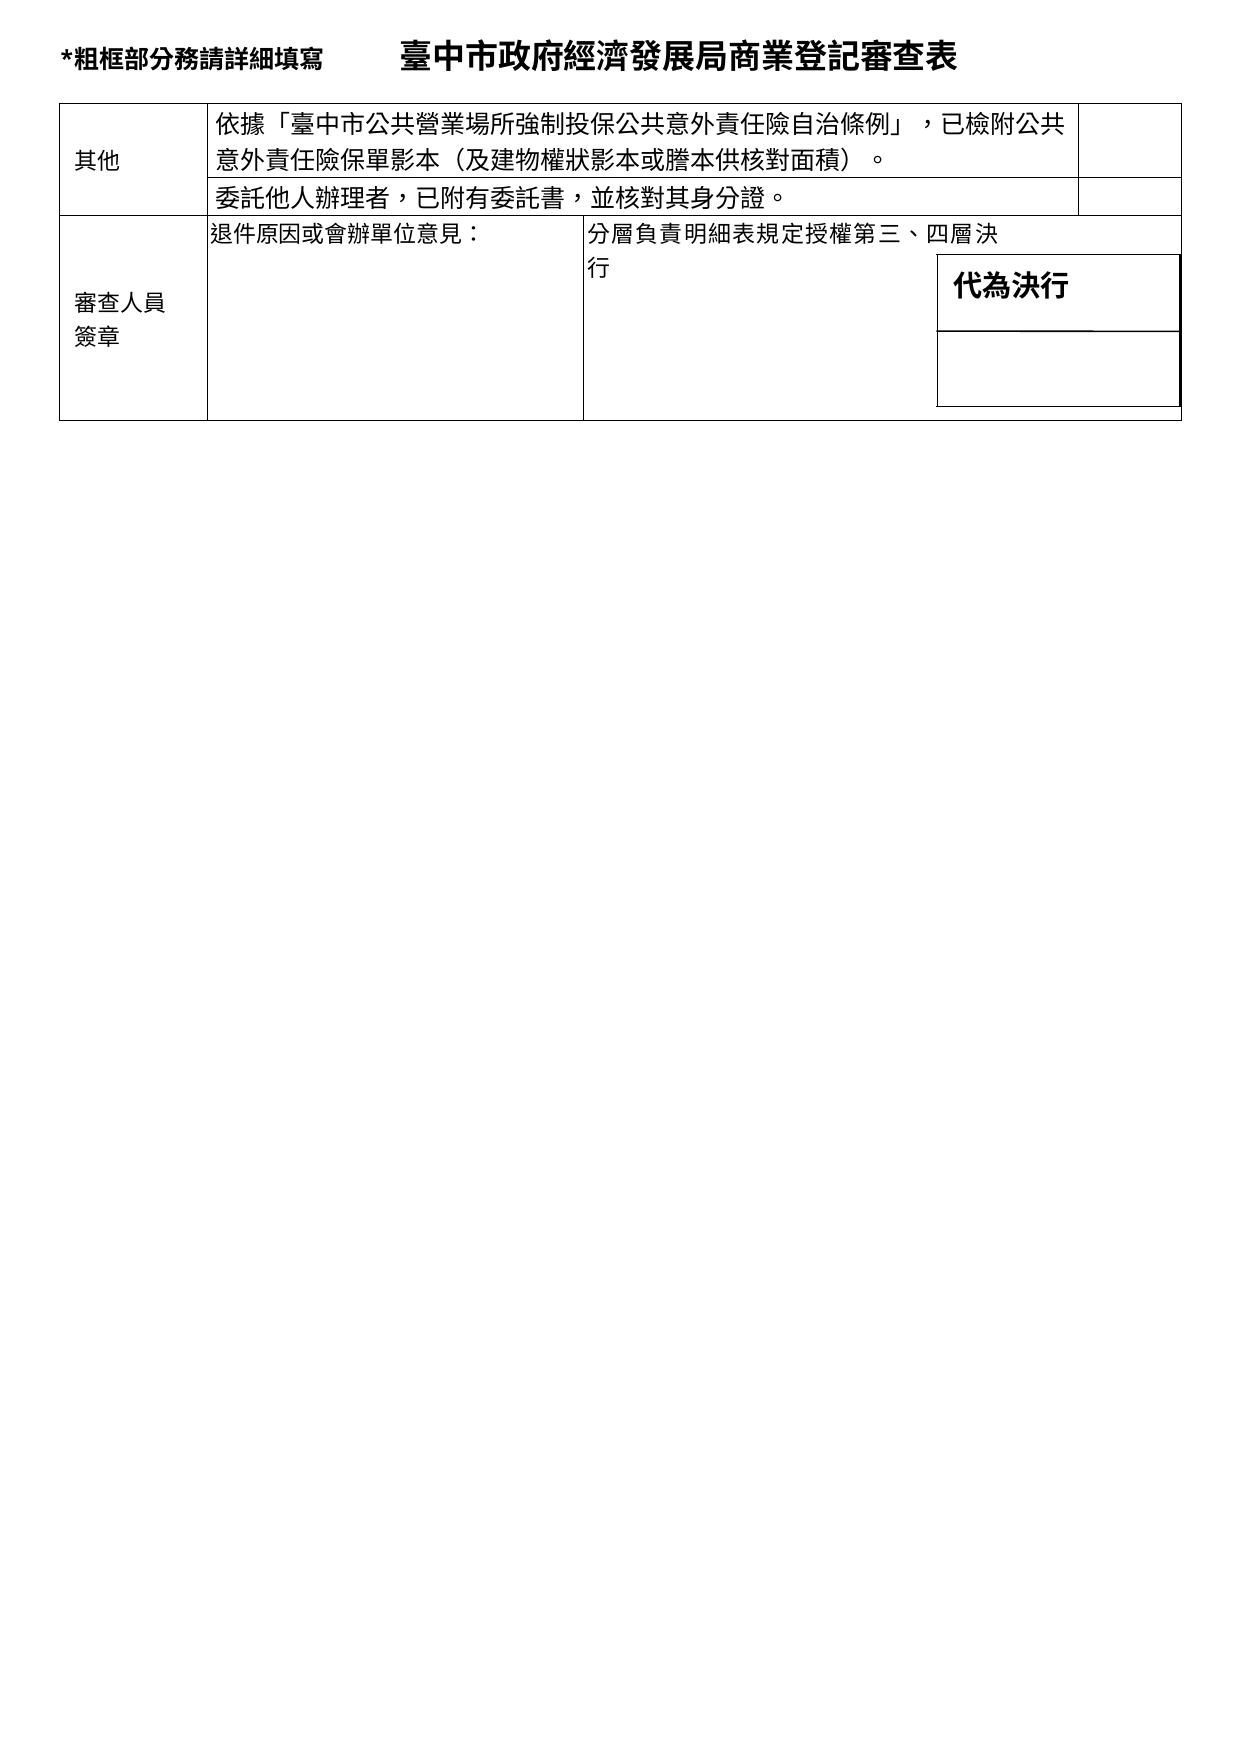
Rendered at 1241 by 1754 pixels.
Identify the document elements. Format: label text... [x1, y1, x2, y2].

table_cell 其他 [60, 104, 207, 215]
table_cell 分層負責明細表規定授權第三、四層決行 [584, 216, 1181, 420]
table_cell 退件原因或會辦單位意見： [208, 216, 583, 420]
table_cell 審查人員 簽章 [60, 216, 207, 420]
table_cell [1079, 178, 1181, 215]
table_cell 依據「臺中市公共營業場所強制投保公共意外責任險自治條例」，已檢附公共意外責任險保單影本（及建物權狀影本或謄本供核對面積）。 [208, 104, 1078, 177]
table_cell 委託他人辦理者，已附有委託書，並核對其身分證。 [208, 178, 1078, 215]
table_cell [1079, 104, 1181, 177]
